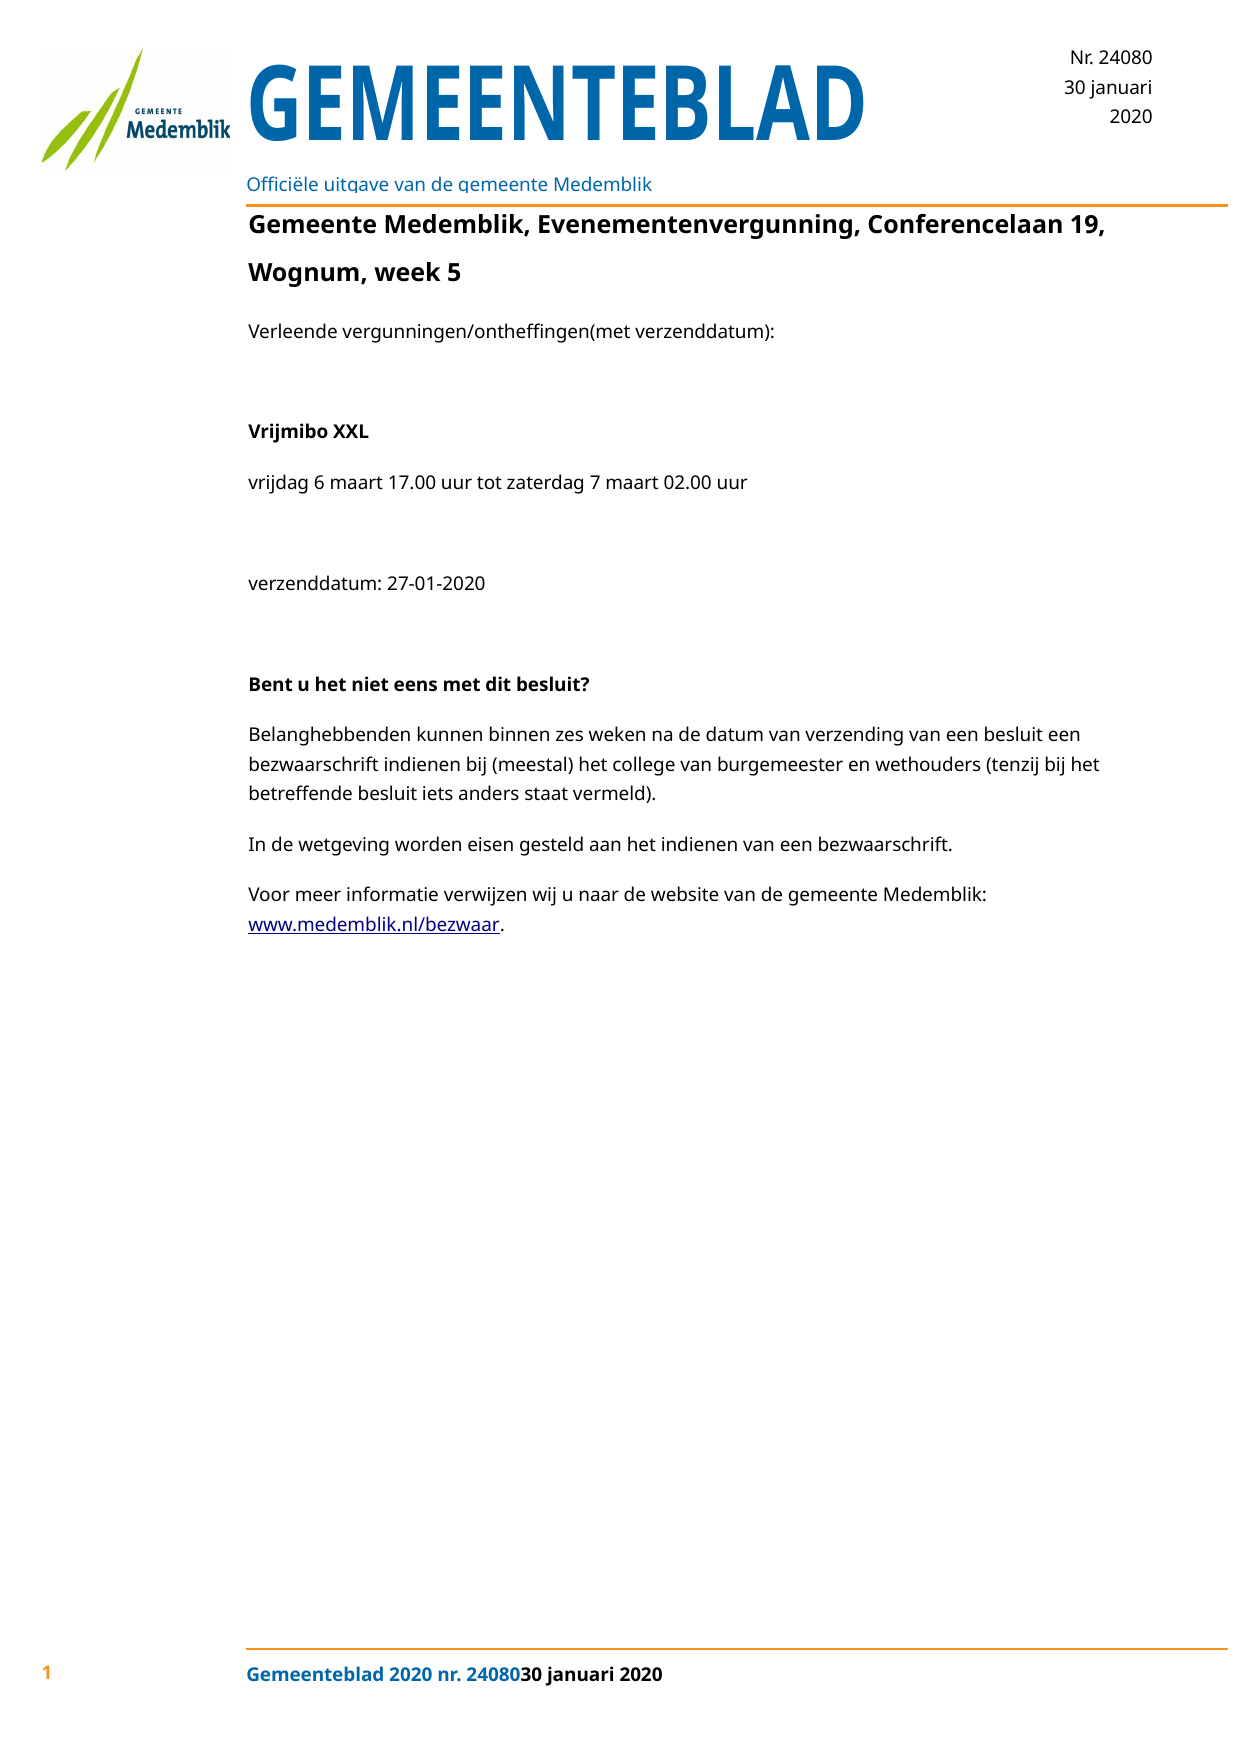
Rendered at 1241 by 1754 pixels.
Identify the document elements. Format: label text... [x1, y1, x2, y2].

text vrijdag 6 maart 17.00 uur tot zaterdag 7 maart 02.00 uur [248, 469, 1152, 495]
text Vrijmibo XXL [248, 419, 1152, 444]
text In de wetgeving worden eisen gesteld aan het indienen van een bezwaarschrift. [248, 831, 1152, 857]
text verzenddatum: 27-01-2020 [248, 570, 1152, 596]
text Gemeente Medemblik, Evenementenvergunning, Conferencelaan 19, Wognum, week 5 [248, 207, 1152, 288]
picture [41, 47, 231, 172]
text Voor meer informatie verwijzen wij u naar de website van de gemeente Medemblik: www.medemblik.nl/bezwaar. [248, 881, 1152, 937]
text Belanghebbenden kunnen binnen zes weken na de datum van verzending van een besluit een bezwaarschrift indienen bij (meestal) het college van burgemeester en wethouders (tenzij bij het betreffende besluit iets anders staat vermeld). [248, 721, 1152, 806]
text Bent u het niet eens met dit besluit? [248, 671, 1152, 697]
text Verleende vergunningen/ontheffingen(met verzenddatum): [248, 318, 1152, 344]
